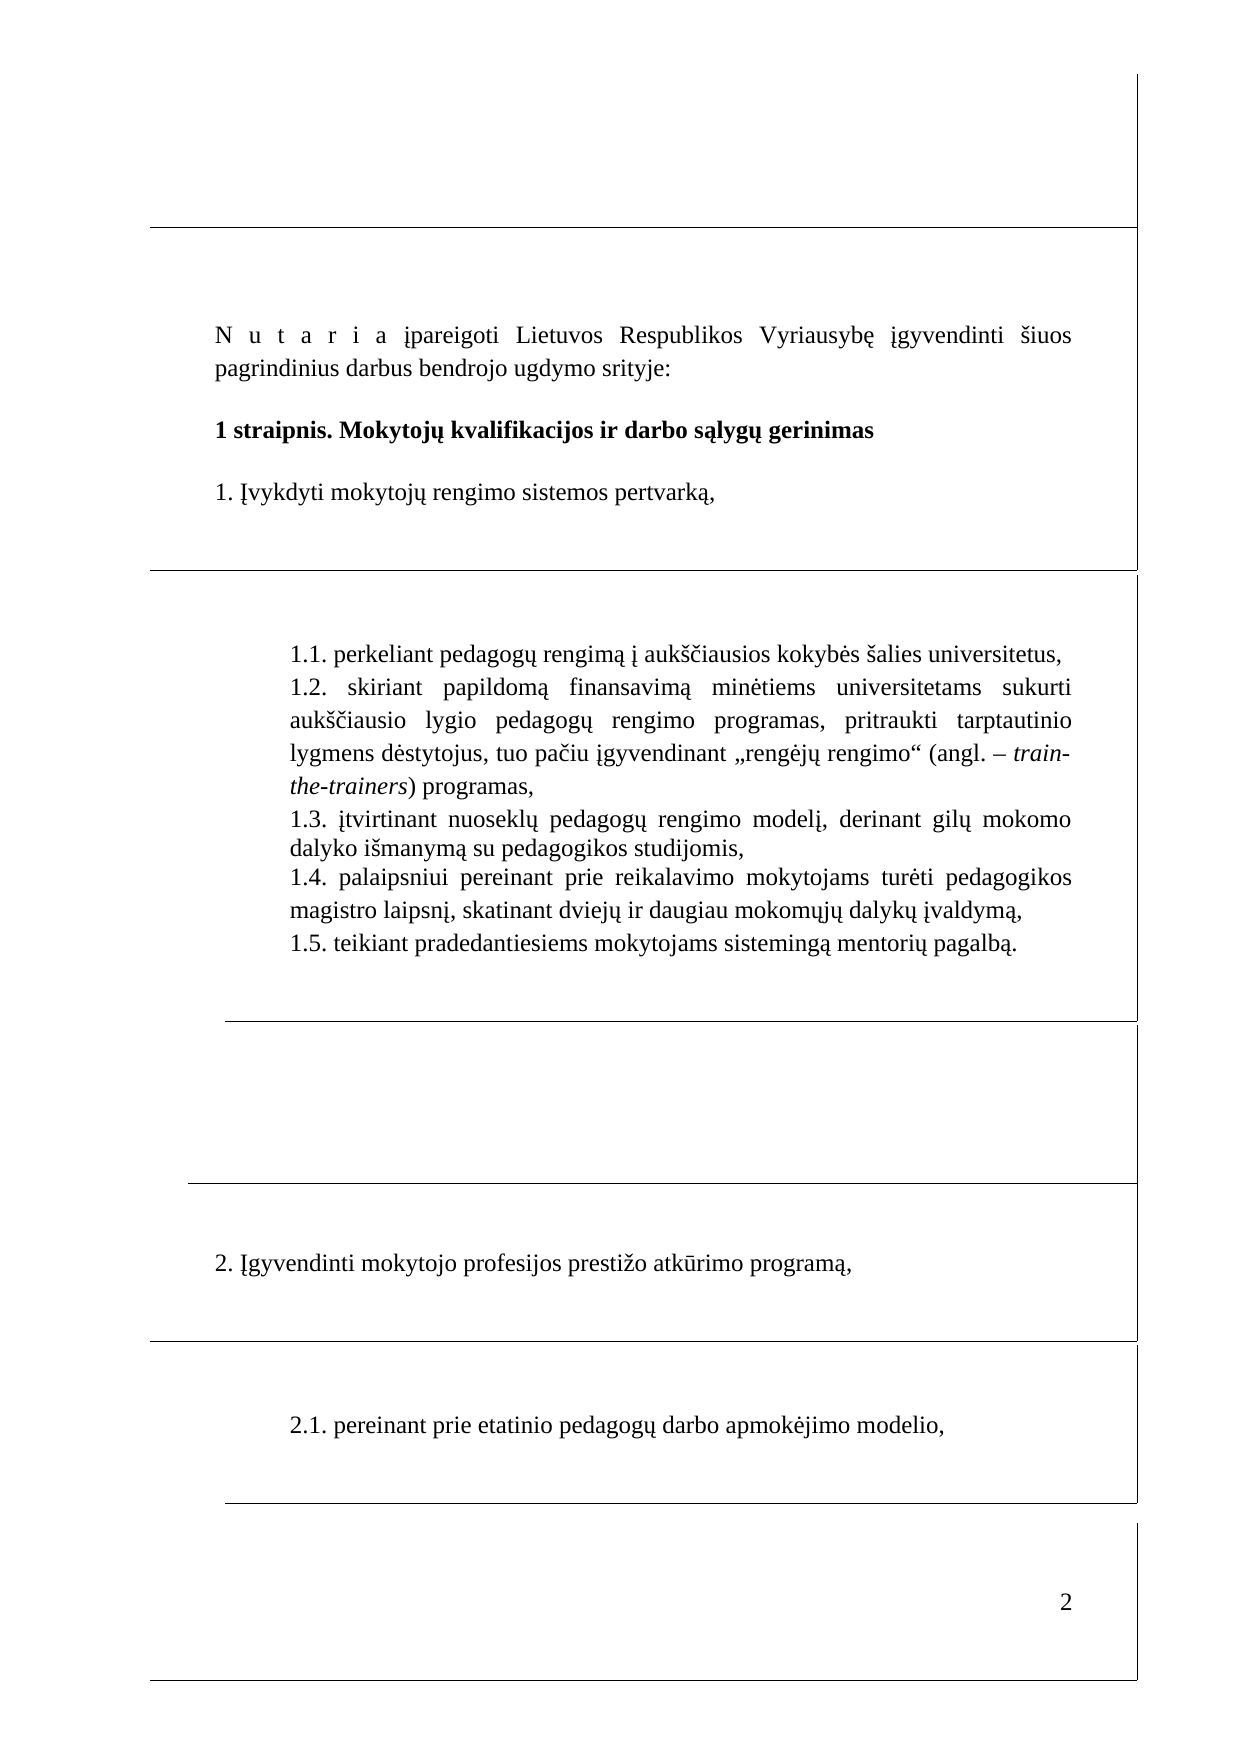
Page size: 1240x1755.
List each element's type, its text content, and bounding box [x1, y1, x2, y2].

text 2. Įgyvendinti mokytojo profesijos prestižo atkūrimo programą, [150, 1183, 1137, 1341]
text 2.1. pereinant prie etatinio pedagogų darbo apmokėjimo modelio, [225, 1345, 1137, 1503]
text 1.5. teikiant pradedantiesiems mokytojams sistemingą mentorių pagalbą. [225, 863, 1137, 1021]
text 1 straipnis. Mokytojų kvalifikacijos ir darbo sąlygų gerinimas [150, 415, 1137, 444]
text 1.3. įtvirtinant nuoseklų pedagogų rengimo modelį, derinant gilų mokomo dalyko išmanymą su pedagogikos studijomis, [225, 739, 1137, 862]
text 1.2. skiriant papildomą finansavimą minėtiems universitetams sukurti aukščiausio lygio pedagogų rengimo programas, pritraukti tarptautinio lygmens dėstytojus, tuo pačiu įgyvendinant „rengėjų rengimo“ (angl. – train-the-trainers) programas, [225, 607, 1137, 739]
text 1.1. perkeliant pedagogų rengimą į aukščiausios kokybės šalies universitetus, [225, 574, 1137, 607]
text N u t a r i a įpareigoti Lietuvos Respublikos Vyriausybę įgyvendinti šiuos pagrindinius darbus bendrojo ugdymo srityje: [150, 320, 1137, 382]
text 1. Įvykdyti mokytojų rengimo sistemos pertvarką, [150, 477, 1137, 570]
